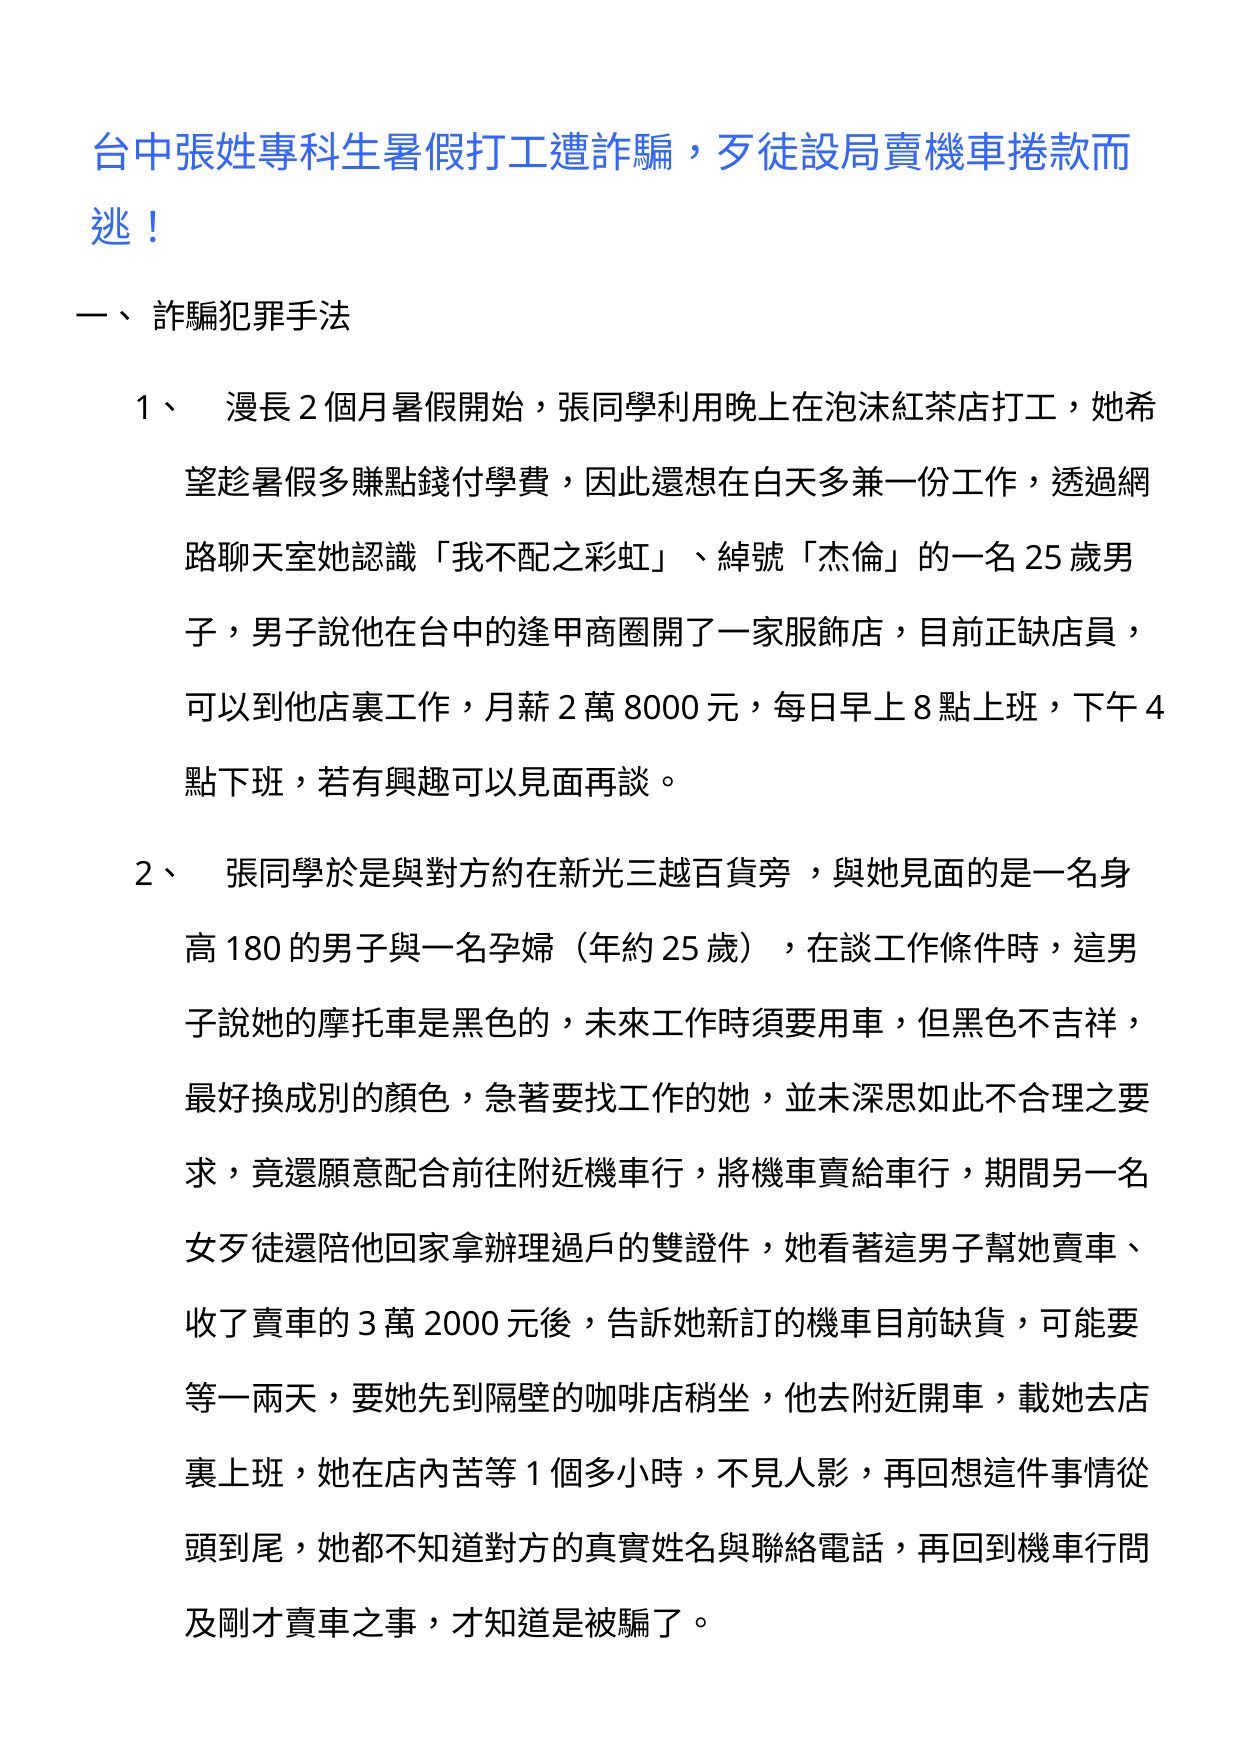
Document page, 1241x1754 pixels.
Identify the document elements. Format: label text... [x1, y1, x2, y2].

subtitle 張同學於是與對方約在新光三越百貨旁 ，與她見面的是一名身高180的男子與一名孕婦（年約25歲），在談工作條件時，這男子說她的摩托車是黑色的，未來工作時須要用車，但黑色不吉祥，最好換成別的顏色，急著要找工作的她，並未深思如此不合理之要求，竟還願意配合前往附近機車行，將機車賣給車行，期間另一名女歹徒還陪他回家拿辦理過戶的雙證件，她看著這男子幫她賣車、收了賣車的3萬2000元後，告訴她新訂的機車目前缺貨，可能要等一兩天，要她先到隔壁的咖啡店稍坐，他去附近開車，載她去店裏上班，她在店內苦等1個多小時，不見人影，再回想這件事情從頭到尾，她都不知道對方的真實姓名與聯絡電話，再回到機車行問及剛才賣車之事，才知道是被騙了。 [134, 827, 1165, 1652]
subtitle 詐騙犯罪手法 [75, 271, 1165, 346]
subtitle 台中張姓專科生暑假打工遭詐騙，歹徒設局賣機車捲款而逃！ [91, 105, 1165, 255]
subtitle 漫長2個月暑假開始，張同學利用晚上在泡沫紅茶店打工，她希望趁暑假多賺點錢付學費，因此還想在白天多兼一份工作，透過網路聊天室她認識「我不配之彩虹」、綽號「杰倫」的一名25歲男子，男子說他在台中的逢甲商圈開了一家服飾店，目前正缺店員，可以到他店裏工作，月薪2萬8000元，每日早上8點上班，下午4點下班，若有興趣可以見面再談。 [134, 361, 1165, 811]
